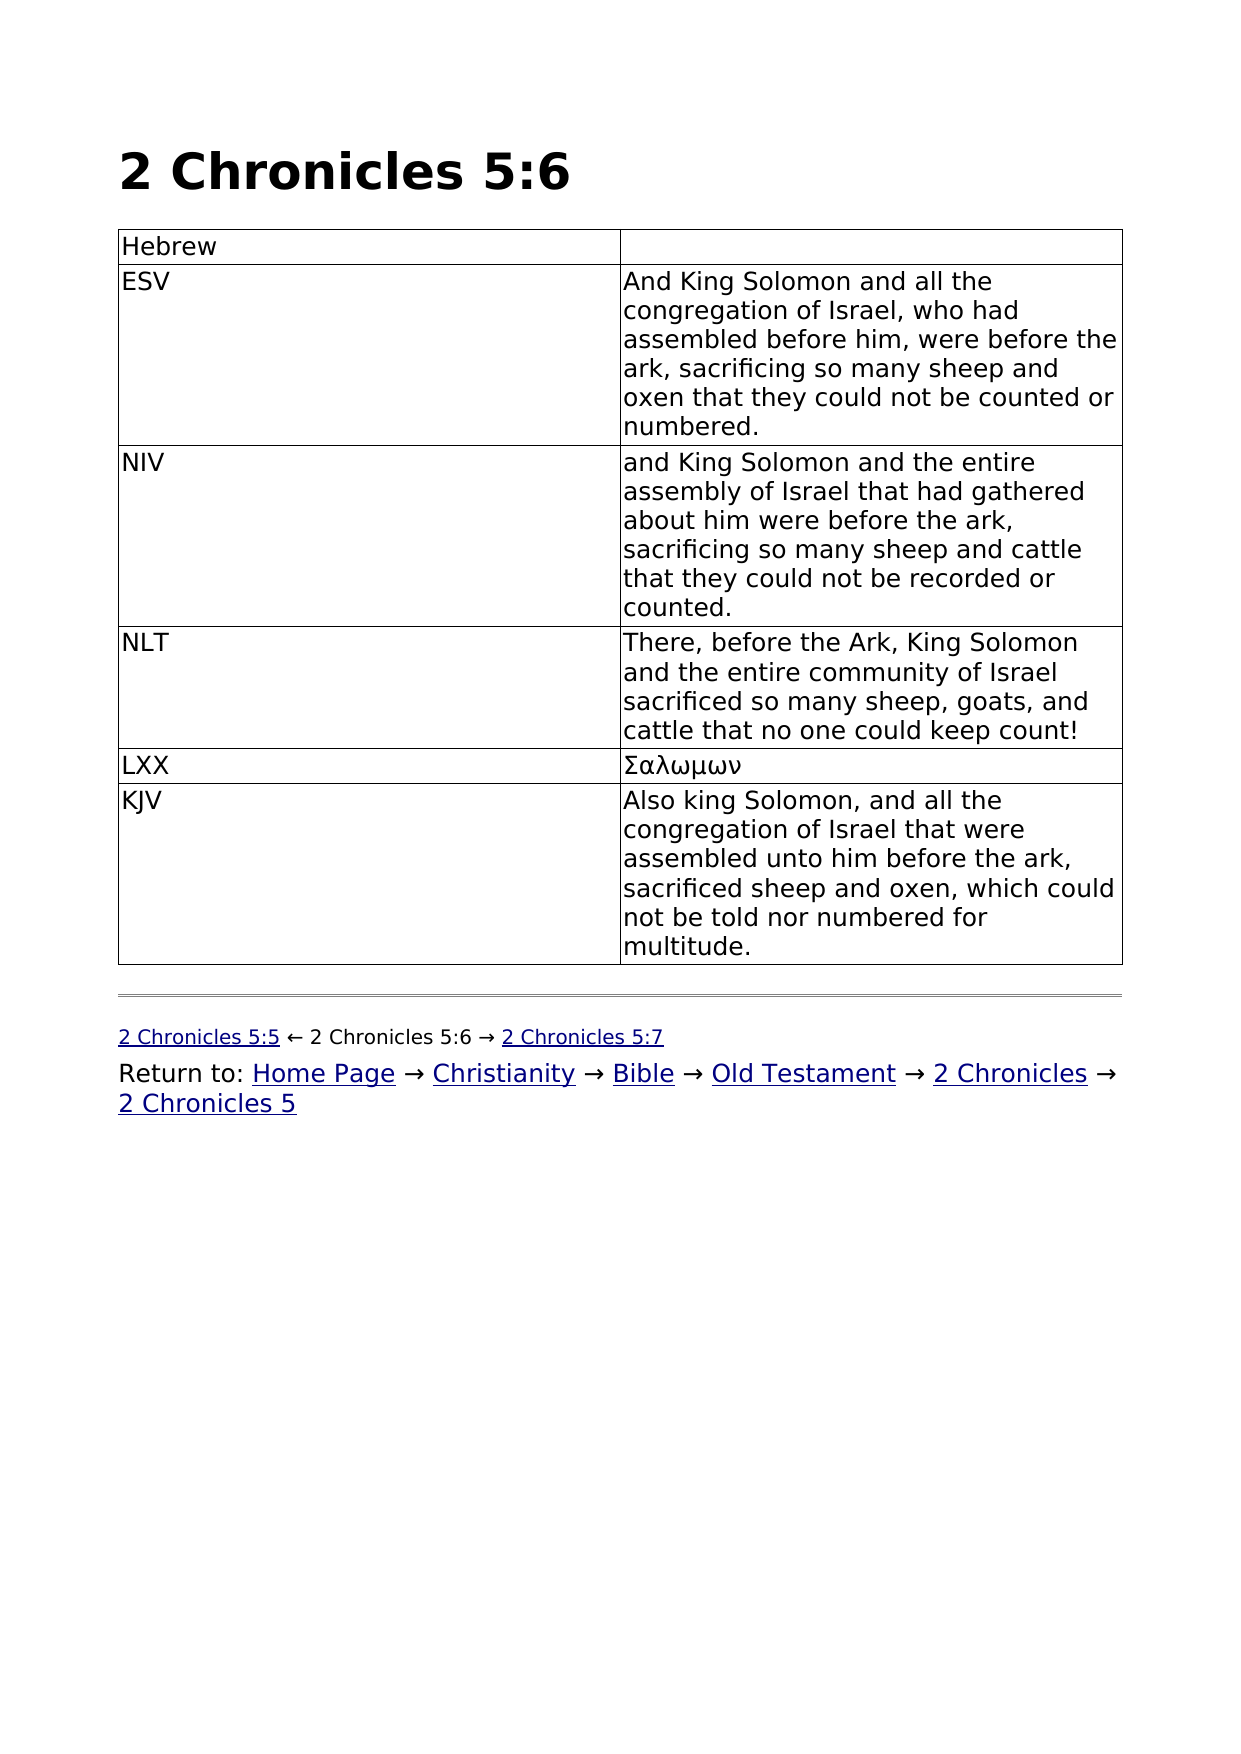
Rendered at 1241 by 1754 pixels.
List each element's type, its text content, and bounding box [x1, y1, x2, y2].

subtitle 2 Chronicles 5:6 [118, 143, 1122, 201]
table_cell There, before the Ark, King Solomon and the entire community of Israel sacrificed so many sheep, goats, and cattle that no one could keep count! [621, 627, 1122, 748]
table_cell NLT [119, 627, 620, 748]
table_cell and King Solomon and the entire assembly of Israel that had gathered about him were before the ark, sacrificing so many sheep and cattle that they could not be recorded or counted. [621, 446, 1122, 626]
table_header Hebrew [119, 230, 620, 264]
table_cell Σαλωμων [621, 749, 1122, 783]
text Return to: Home Page → Christianity → Bible → Old Testament → 2 Chronicles → 2 Chronicles 5 [118, 1059, 1122, 1118]
table_cell KJV [119, 784, 620, 964]
table_cell NIV [119, 446, 620, 626]
table_cell And King Solomon and all the congregation of Israel, who had assembled before him, were before the ark, sacrificing so many sheep and oxen that they could not be counted or numbered. [621, 265, 1122, 445]
text 2 Chronicles 5:5 ← 2 Chronicles 5:6 → 2 Chronicles 5:7 [118, 1026, 1122, 1059]
table_header [621, 230, 1122, 264]
table_cell Also king Solomon, and all the congregation of Israel that were assembled unto him before the ark, sacrificed sheep and oxen, which could not be told nor numbered for multitude. [621, 784, 1122, 964]
table_cell ESV [119, 265, 620, 445]
table_cell LXX [119, 749, 620, 783]
